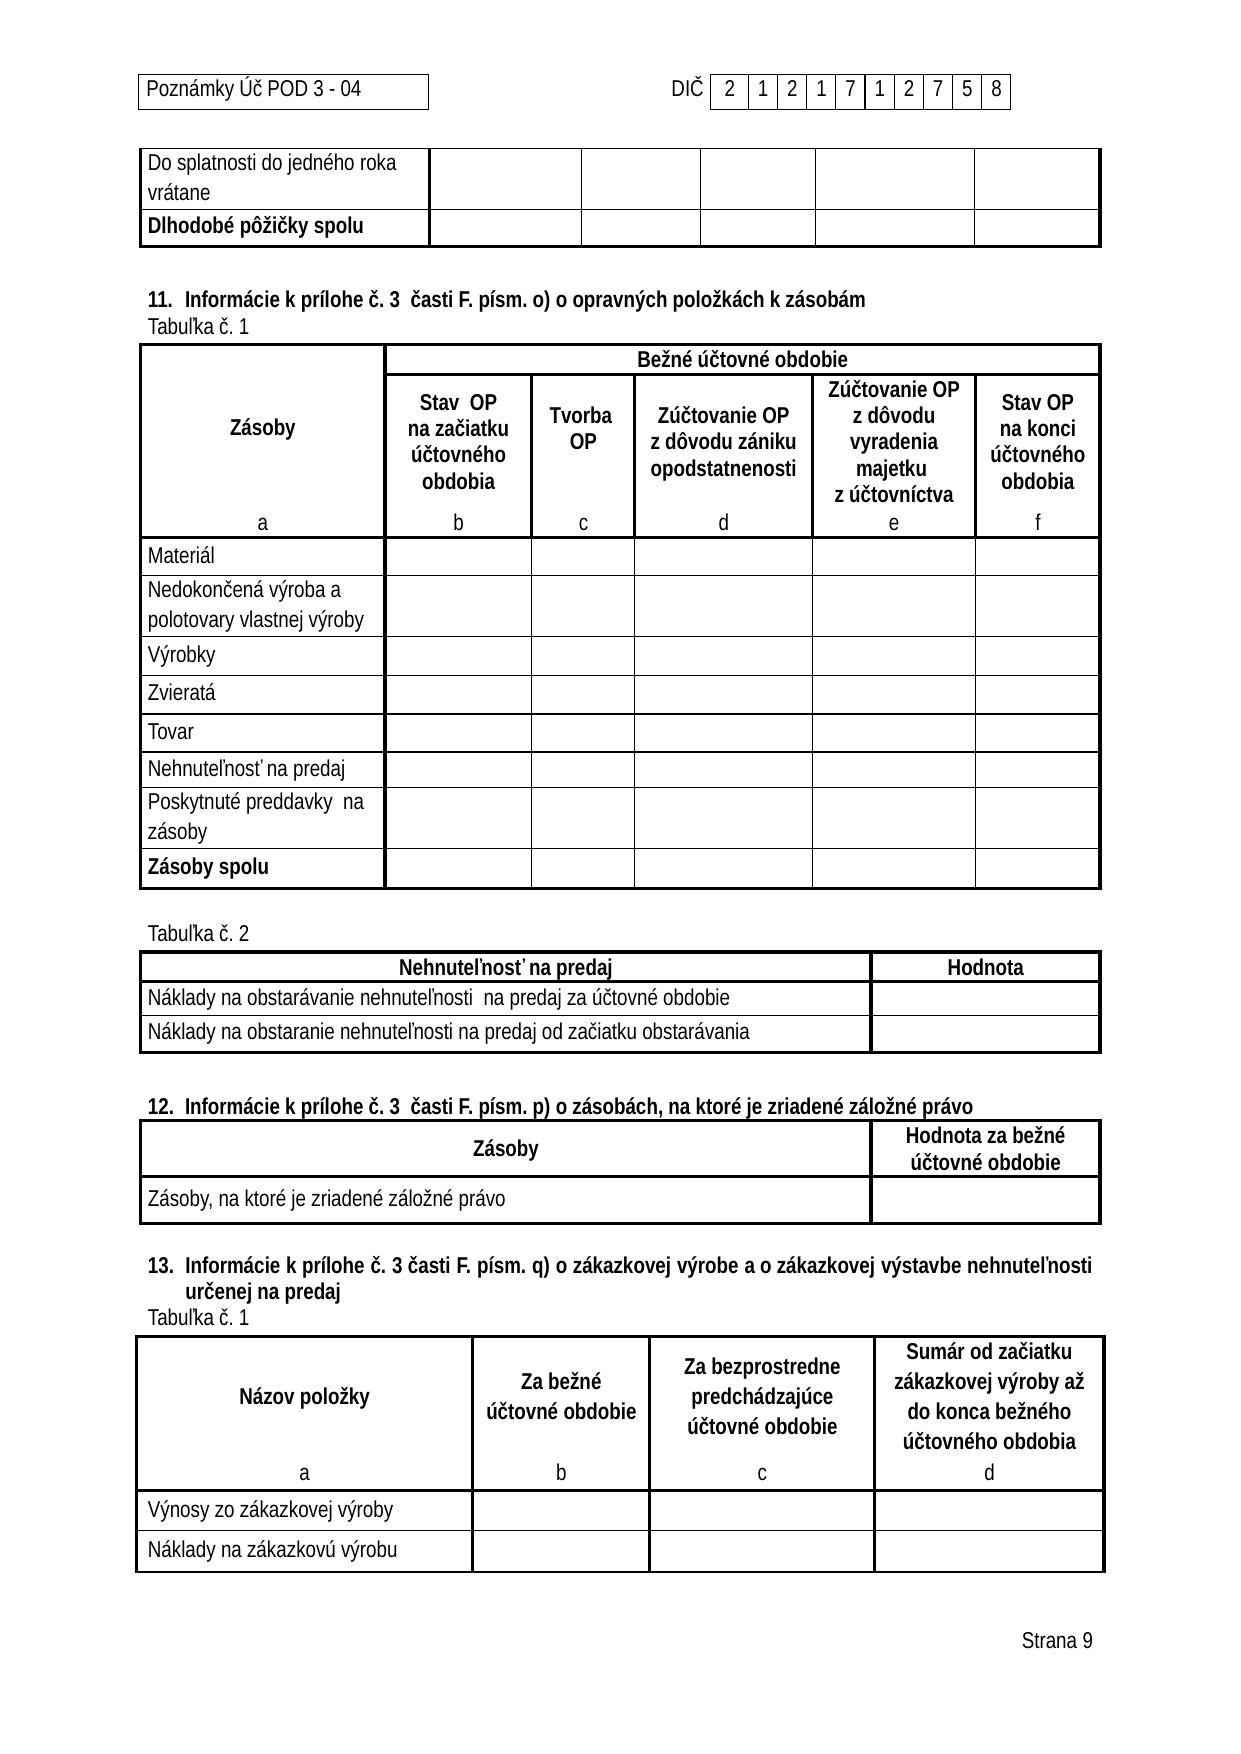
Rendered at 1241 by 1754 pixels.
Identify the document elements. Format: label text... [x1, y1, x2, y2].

title Informácie k prílohe č. 3 časti F. písm. q) o zákazkovej výrobe a o zákazkovej výstavbe nehnuteľnosti určenej na predaj [148, 1252, 1093, 1304]
table_cell [976, 576, 1098, 636]
table_cell [876, 1492, 1102, 1530]
table_cell Tovar [142, 715, 383, 751]
table_cell a [138, 1459, 471, 1489]
table_cell [635, 715, 812, 751]
table_cell [976, 788, 1098, 848]
table_cell Dlhodobé pôžičky spolu [142, 210, 428, 244]
table_cell Náklady na obstarávanie nehnuteľnosti na predaj za účtovné obdobie [142, 983, 869, 1015]
table_cell [532, 788, 634, 848]
table_cell [976, 539, 1098, 575]
text Tabuľka č. 1 [148, 313, 1093, 339]
table_cell [532, 849, 634, 887]
table_cell [816, 149, 974, 209]
table_cell [635, 576, 812, 636]
table_cell [635, 539, 812, 575]
table_cell e [814, 508, 974, 536]
table_cell Materiál [142, 539, 383, 575]
table_cell b [387, 508, 530, 536]
table_header Názov položky [138, 1338, 471, 1458]
title Informácie k prílohe č. 3 časti F. písm. p) o zásobách, na ktoré je zriadené záložné právo [148, 1093, 1093, 1119]
table_cell Výnosy zo zákazkovej výroby [138, 1492, 471, 1530]
table_cell [387, 849, 531, 887]
table_header Zásoby [142, 1122, 869, 1175]
table_cell [387, 576, 531, 636]
table_cell [813, 849, 975, 887]
table_cell [387, 539, 531, 575]
table_cell [651, 1531, 873, 1571]
table_cell [582, 149, 700, 209]
table_cell Stav OP na začiatku účtovného obdobia [387, 376, 530, 507]
table_cell d [636, 508, 811, 536]
table_cell b [474, 1459, 648, 1489]
table_cell [813, 576, 975, 636]
table_cell [635, 676, 812, 713]
table_cell Zásoby spolu [142, 849, 383, 887]
table_header Sumár od začiatku zákazkovej výroby až do konca bežného účtovného obdobia [876, 1338, 1102, 1458]
table_cell [532, 576, 634, 636]
table_cell [387, 637, 531, 674]
table_cell [532, 715, 634, 751]
table_cell Stav OP na konci účtovného obdobia [977, 376, 1098, 507]
table_cell Nehnuteľnosť na predaj [142, 753, 383, 787]
table_cell [876, 1531, 1102, 1571]
table_cell [532, 539, 634, 575]
table_cell [813, 715, 975, 751]
table_cell [635, 637, 812, 674]
table_header Bežné účtovné obdobie [387, 346, 1098, 372]
table_cell [813, 676, 975, 713]
table_cell [474, 1531, 648, 1571]
table_cell a [142, 508, 383, 536]
table_cell [976, 753, 1098, 787]
table_cell [975, 149, 1098, 209]
table_cell Zvieratá [142, 676, 383, 713]
table_cell [816, 210, 974, 244]
table_cell [635, 788, 812, 848]
table_cell Zásoby, na ktoré je zriadené záložné právo [142, 1178, 869, 1222]
table_cell Náklady na zákazkovú výrobu [138, 1531, 471, 1571]
table_cell d [876, 1459, 1102, 1489]
text Tabuľka č. 1 [148, 1304, 1093, 1331]
table_cell [813, 788, 975, 848]
table_cell [873, 983, 1098, 1015]
table_cell [387, 715, 531, 751]
table_header Hodnota za bežné účtovné obdobie [873, 1122, 1098, 1175]
table_cell [701, 210, 815, 244]
table_cell [532, 676, 634, 713]
table_cell [976, 849, 1098, 887]
table_cell [873, 1016, 1098, 1051]
table_header Za bezprostredne predchádzajúce účtovné obdobie [651, 1338, 873, 1458]
table_cell [976, 676, 1098, 713]
table_cell [532, 637, 634, 674]
table_cell Výrobky [142, 637, 383, 674]
table_cell Náklady na obstaranie nehnuteľnosti na predaj od začiatku obstarávania [142, 1016, 869, 1051]
table_cell Zúčtovanie OP z dôvodu vyradenia majetku z účtovníctva [814, 376, 974, 507]
table_cell [582, 210, 700, 244]
table_cell [813, 539, 975, 575]
table_cell [635, 753, 812, 787]
table_cell [532, 753, 634, 787]
table_cell f [977, 508, 1098, 536]
table_cell [387, 788, 531, 848]
table_cell [976, 715, 1098, 751]
table_cell [651, 1492, 873, 1530]
text Tabuľka č. 2 [148, 920, 1093, 946]
table_cell [387, 753, 531, 787]
table_cell [976, 637, 1098, 674]
table_cell [813, 753, 975, 787]
table_header Zásoby [142, 346, 383, 507]
table_cell [701, 149, 815, 209]
table_cell [635, 849, 812, 887]
table_cell Nedokončená výroba a polotovary vlastnej výroby [142, 576, 383, 636]
title Informácie k prílohe č. 3 časti F. písm. o) o opravných položkách k zásobám [148, 286, 1093, 313]
table_cell Poskytnuté preddavky na zásoby [142, 788, 383, 848]
table_cell [873, 1178, 1098, 1222]
table_cell Do splatnosti do jedného roka vrátane [142, 149, 428, 209]
table_cell Tvorba OP [533, 376, 633, 507]
table_cell [975, 210, 1098, 244]
table_header Za bežné účtovné obdobie [474, 1338, 648, 1458]
table_cell Zúčtovanie OP z dôvodu zániku opodstatnenosti [636, 376, 811, 507]
table_cell [813, 637, 975, 674]
table_cell [431, 210, 581, 244]
table_cell [474, 1492, 648, 1530]
table_cell [431, 149, 581, 209]
table_header Hodnota [873, 954, 1098, 980]
table_header Nehnuteľnosť na predaj [142, 954, 869, 980]
table_cell [387, 676, 531, 713]
table_cell c [651, 1459, 873, 1489]
table_cell c [533, 508, 633, 536]
